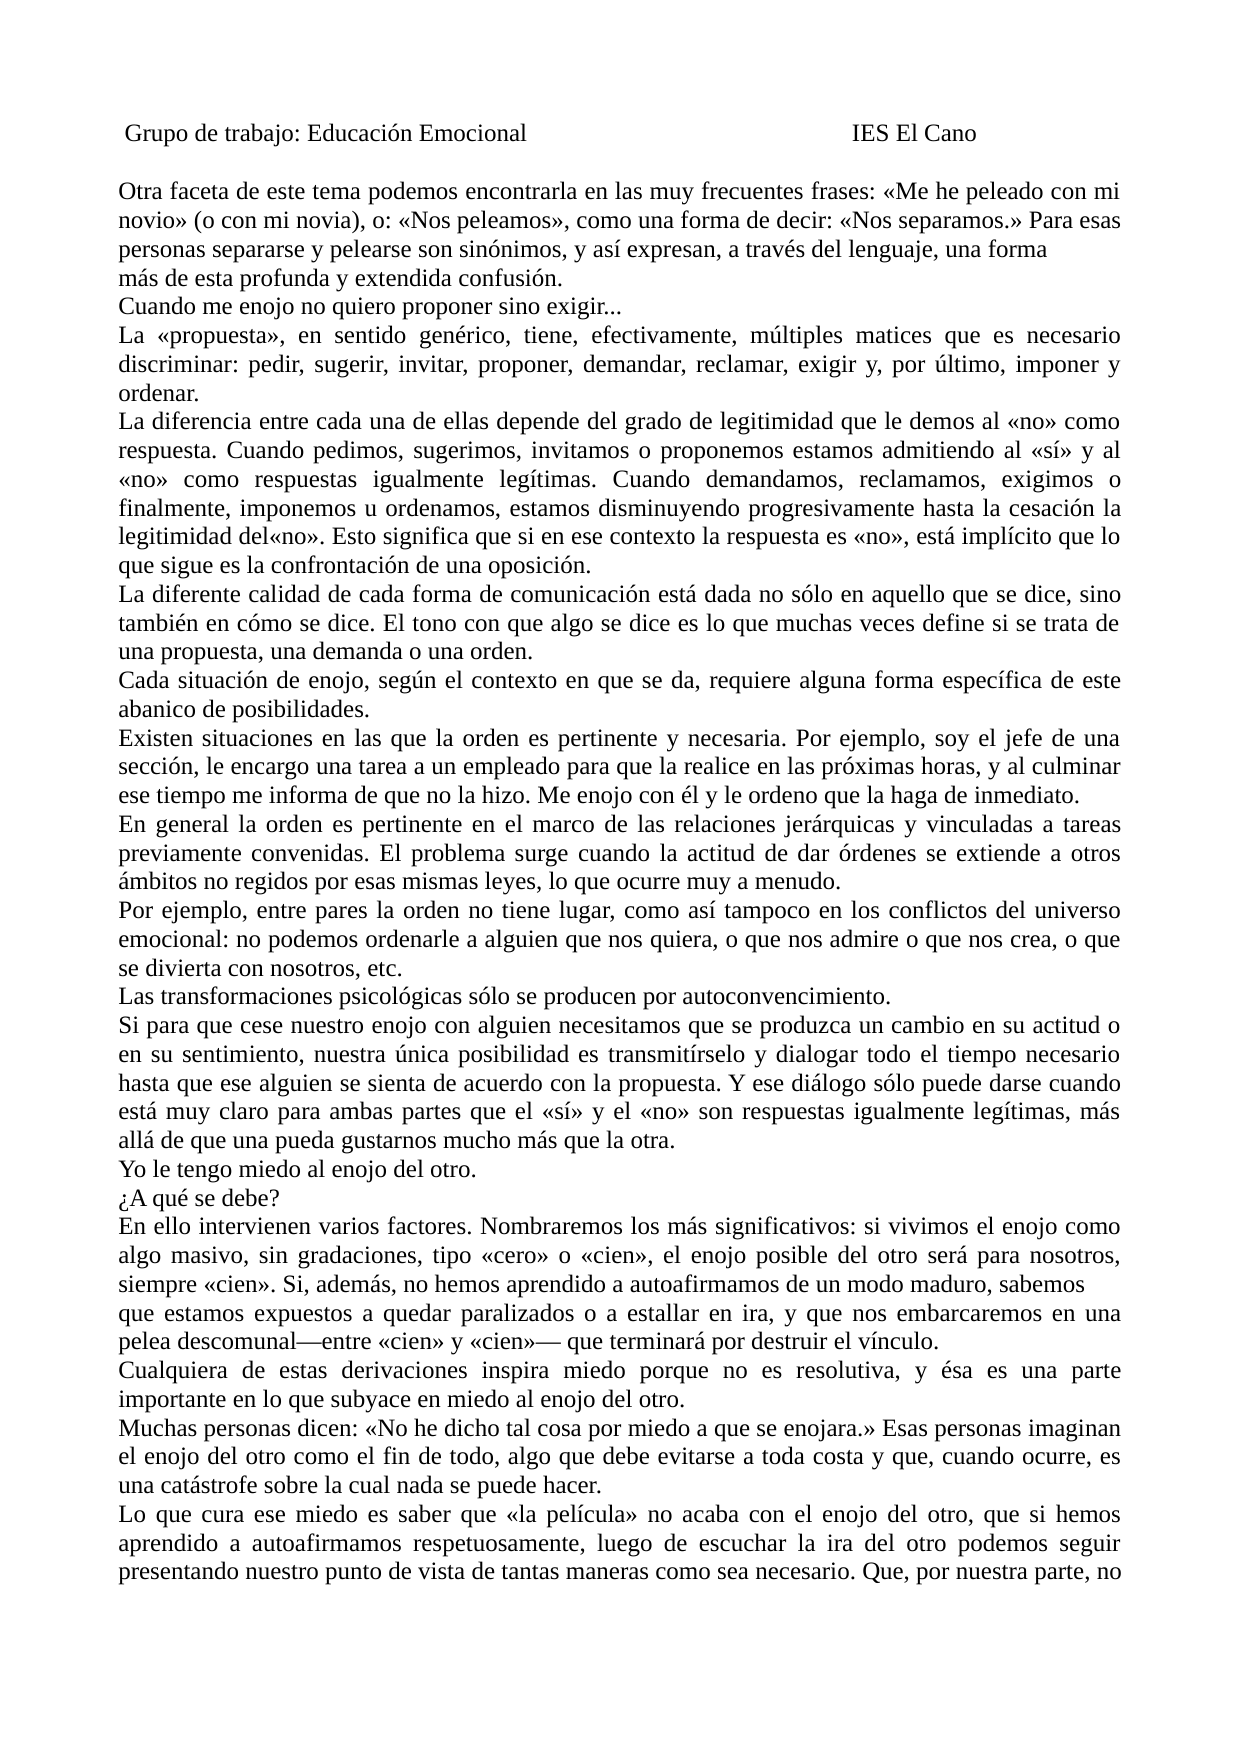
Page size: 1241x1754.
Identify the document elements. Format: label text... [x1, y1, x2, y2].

text Las transformaciones psicológicas sólo se producen por autoconvencimiento. [118, 981, 1122, 1010]
text Cualquiera de estas derivaciones inspira miedo porque no es resolutiva, y ésa es una parte importante en lo que subyace en miedo al enojo del otro. [118, 1355, 1122, 1413]
text Cuando me enojo no quiero proponer sino exigir... [118, 291, 1122, 320]
text más de esta profunda y extendida confusión. [118, 263, 1122, 291]
text que estamos expuestos a quedar paralizados o a estallar en ira, y que nos embarcaremos en una pelea descomunal—entre «cien» y «cien»— que terminará por destruir el vínculo. [118, 1298, 1122, 1355]
text En ello intervienen varios factores. Nombraremos los más significativos: si vivimos el enojo como algo masivo, sin gradaciones, tipo «cero» o «cien», el enojo posible del otro será para nosotros, siempre «cien». Si, además, no hemos aprendido a autoafirmamos de un modo maduro, sabemos [118, 1211, 1122, 1298]
text Existen situaciones en las que la orden es pertinente y necesaria. Por ejemplo, soy el jefe de una sección, le encargo una tarea a un empleado para que la realice en las próximas horas, y al culminar ese tiempo me informa de que no la hizo. Me enojo con él y le ordeno que la haga de inmediato. [118, 723, 1122, 809]
text Por ejemplo, entre pares la orden no tiene lugar, como así tampoco en los conflictos del universo emocional: no podemos ordenarle a alguien que nos quiera, o que nos admire o que nos crea, o que se divierta con nosotros, etc. [118, 895, 1122, 981]
text La «propuesta», en sentido genérico, tiene, efectivamente, múltiples matices que es necesario discriminar: pedir, sugerir, invitar, proponer, demandar, reclamar, exigir y, por último, imponer y ordenar. [118, 320, 1122, 406]
text La diferencia entre cada una de ellas depende del grado de legitimidad que le demos al «no» como respuesta. Cuando pedimos, sugerimos, invitamos o proponemos estamos admitiendo al «sí» y al «no» como respuestas igualmente legítimas. Cuando demandamos, reclamamos, exigimos o finalmente, imponemos u ordenamos, estamos disminuyendo progresivamente hasta la cesación la legitimidad del«no». Esto significa que si en ese contexto la respuesta es «no», está implícito que lo que sigue es la confrontación de una oposición. [118, 406, 1122, 579]
text ¿A qué se debe? [118, 1183, 1122, 1211]
text Si para que cese nuestro enojo con alguien necesitamos que se produzca un cambio en su actitud o en su sentimiento, nuestra única posibilidad es transmitírselo y dialogar todo el tiempo necesario hasta que ese alguien se sienta de acuerdo con la propuesta. Y ese diálogo sólo puede darse cuando está muy claro para ambas partes que el «sí» y el «no» son respuestas igualmente legítimas, más allá de que una pueda gustarnos mucho más que la otra. [118, 1010, 1122, 1154]
text Muchas personas dicen: «No he dicho tal cosa por miedo a que se enojara.» Esas personas imaginan el enojo del otro como el fin de todo, algo que debe evitarse a toda costa y que, cuando ocurre, es una catástrofe sobre la cual nada se puede hacer. [118, 1413, 1122, 1499]
text Yo le tengo miedo al enojo del otro. [118, 1154, 1122, 1183]
text En general la orden es pertinente en el marco de las relaciones jerárquicas y vinculadas a tareas previamente convenidas. El problema surge cuando la actitud de dar órdenes se extiende a otros ámbitos no regidos por esas mismas leyes, lo que ocurre muy a menudo. [118, 809, 1122, 895]
text La diferente calidad de cada forma de comunicación está dada no sólo en aquello que se dice, sino también en cómo se dice. El tono con que algo se dice es lo que muchas veces define si se trata de una propuesta, una demanda o una orden. [118, 579, 1122, 665]
text Lo que cura ese miedo es saber que «la película» no acaba con el enojo del otro, que si hemos aprendido a autoafirmamos respetuosamente, luego de escuchar la ira del otro podemos seguir presentando nuestro punto de vista de tantas maneras como sea necesario. Que, por nuestra parte, no [118, 1499, 1122, 1585]
text Cada situación de enojo, según el contexto en que se da, requiere alguna forma específica de este abanico de posibilidades. [118, 665, 1122, 723]
text Otra faceta de este tema podemos encontrarla en las muy frecuentes frases: «Me he peleado con mi novio» (o con mi novia), o: «Nos peleamos», como una forma de decir: «Nos separamos.» Para esas personas separarse y pelearse son sinónimos, y así expresan, a través del lenguaje, una forma [118, 176, 1122, 263]
